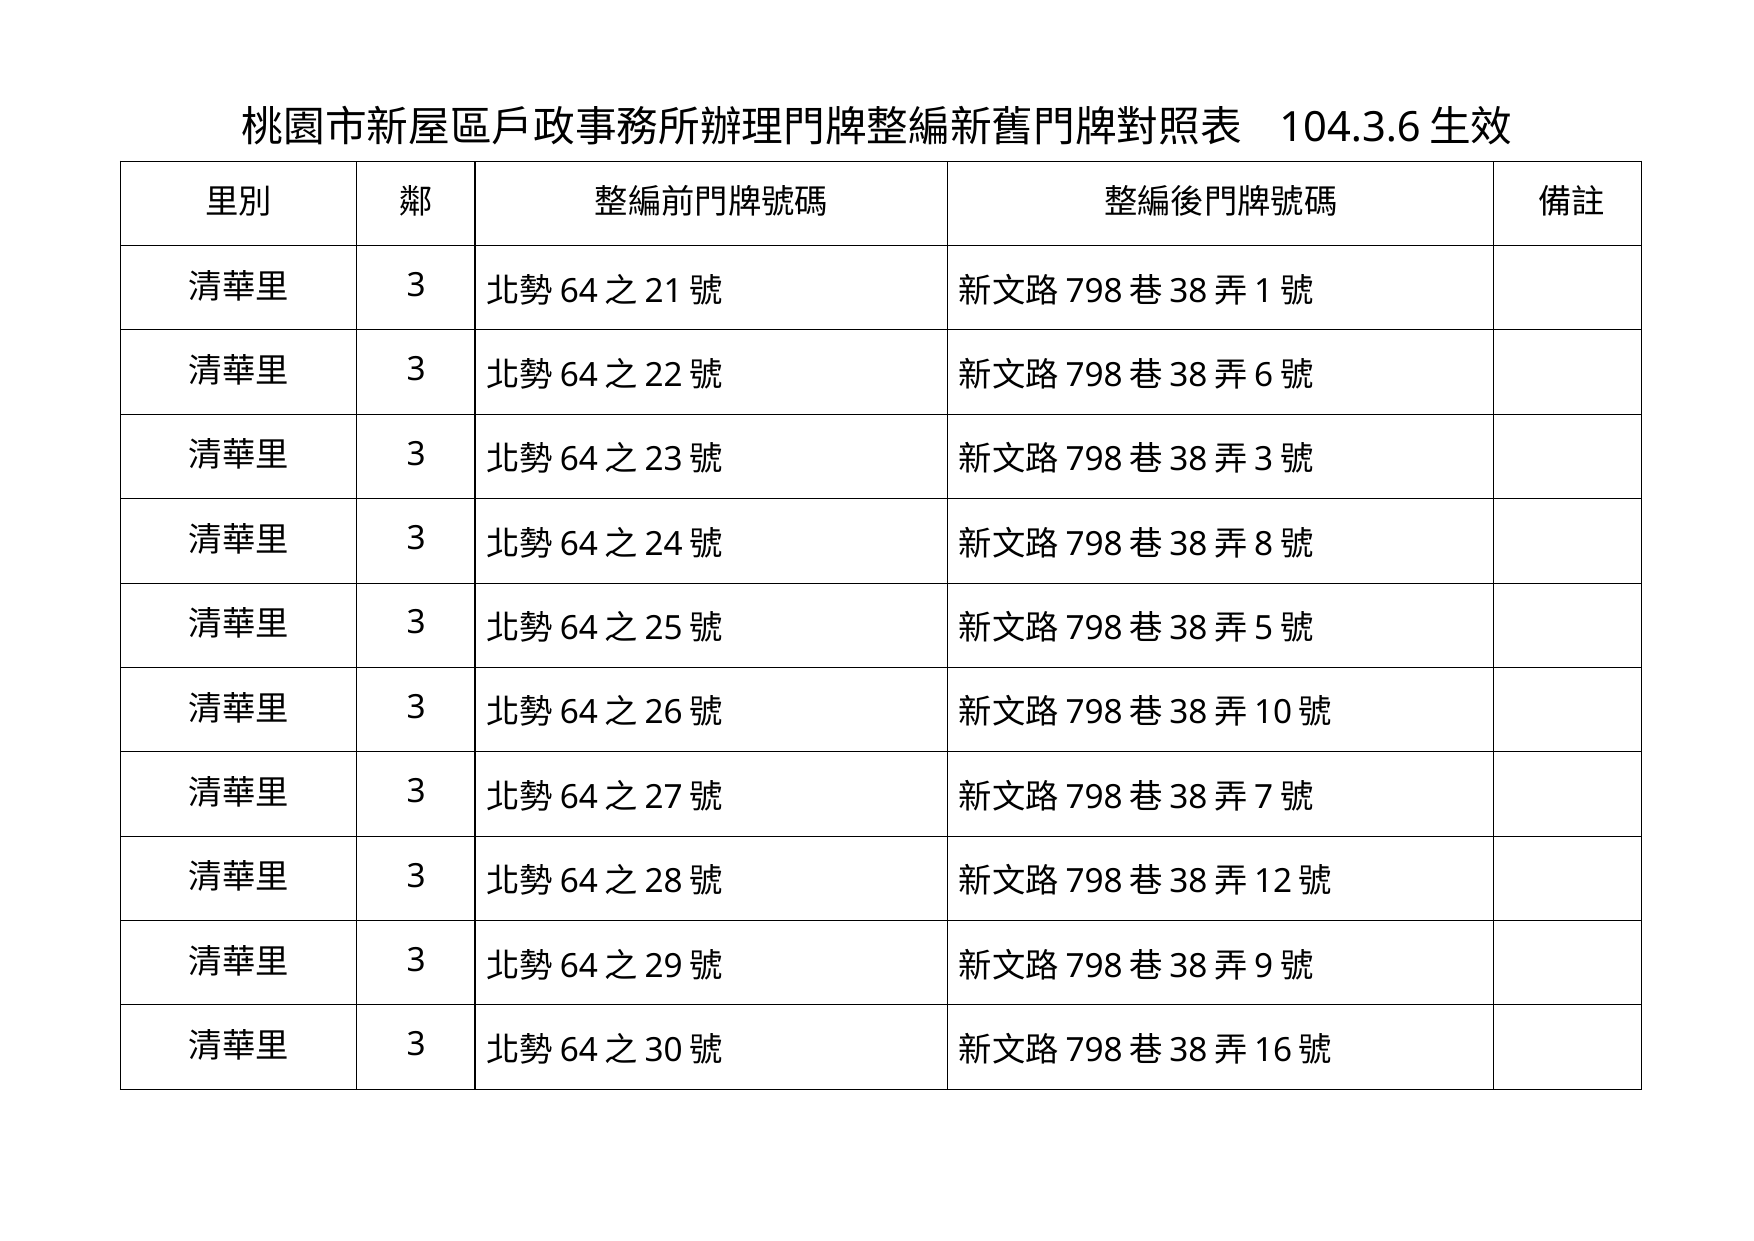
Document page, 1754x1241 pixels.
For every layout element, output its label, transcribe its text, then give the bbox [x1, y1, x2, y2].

table_cell [1494, 668, 1641, 751]
table_header 整編前門牌號碼 [476, 162, 947, 245]
table_cell 清華里 [121, 668, 356, 751]
table_cell 3 [357, 837, 474, 920]
table_cell 北勢64之25號 [476, 584, 947, 667]
table_header 整編後門牌號碼 [948, 162, 1493, 245]
table_header 里別 [121, 162, 356, 245]
table_cell 3 [357, 584, 474, 667]
table_cell 新文路798巷38弄1號 [948, 246, 1493, 329]
table_cell 北勢64之29號 [476, 921, 947, 1004]
table_cell [1494, 330, 1641, 414]
table_cell 北勢64之26號 [476, 668, 947, 751]
table_cell [1494, 499, 1641, 582]
table_cell 新文路798巷38弄5號 [948, 584, 1493, 667]
table_cell 新文路798巷38弄16號 [948, 1005, 1493, 1089]
table_header 備註 [1494, 162, 1641, 245]
table_cell 清華里 [121, 837, 356, 920]
table_cell 新文路798巷38弄12號 [948, 837, 1493, 920]
table_cell 新文路798巷38弄6號 [948, 330, 1493, 414]
table_cell [1494, 584, 1641, 667]
table_cell 清華里 [121, 499, 356, 582]
table_cell 新文路798巷38弄10號 [948, 668, 1493, 751]
table_cell 北勢64之22號 [476, 330, 947, 414]
table_cell [1494, 837, 1641, 920]
table_cell 新文路798巷38弄9號 [948, 921, 1493, 1004]
table_cell 3 [357, 921, 474, 1004]
table_cell [1494, 752, 1641, 836]
table_cell 北勢64之30號 [476, 1005, 947, 1089]
table_cell 3 [357, 668, 474, 751]
table_cell 3 [357, 246, 474, 329]
table_cell [1494, 1005, 1641, 1089]
table_cell 清華里 [121, 1005, 356, 1089]
table_cell 北勢64之21號 [476, 246, 947, 329]
table_cell 北勢64之27號 [476, 752, 947, 836]
table_header 鄰 [357, 162, 474, 245]
table_cell 清華里 [121, 330, 356, 414]
table_cell 清華里 [121, 246, 356, 329]
table_cell [1494, 921, 1641, 1004]
table_cell 新文路798巷38弄7號 [948, 752, 1493, 836]
table_cell 3 [357, 330, 474, 414]
table_cell 清華里 [121, 584, 356, 667]
table_cell [1494, 246, 1641, 329]
table_cell 新文路798巷38弄8號 [948, 499, 1493, 582]
table_cell 新文路798巷38弄3號 [948, 415, 1493, 498]
table_cell 清華里 [121, 415, 356, 498]
table_cell 3 [357, 415, 474, 498]
table_cell [1494, 415, 1641, 498]
table_cell 北勢64之28號 [476, 837, 947, 920]
table_cell 北勢64之24號 [476, 499, 947, 582]
table_cell 北勢64之23號 [476, 415, 947, 498]
table_cell 清華里 [121, 921, 356, 1004]
text 桃園市新屋區戶政事務所辦理門牌整編新舊門牌對照表 104.3.6生效 [150, 86, 1604, 161]
table_cell 3 [357, 1005, 474, 1089]
table_cell 清華里 [121, 752, 356, 836]
table_cell 3 [357, 752, 474, 836]
table_cell 3 [357, 499, 474, 582]
